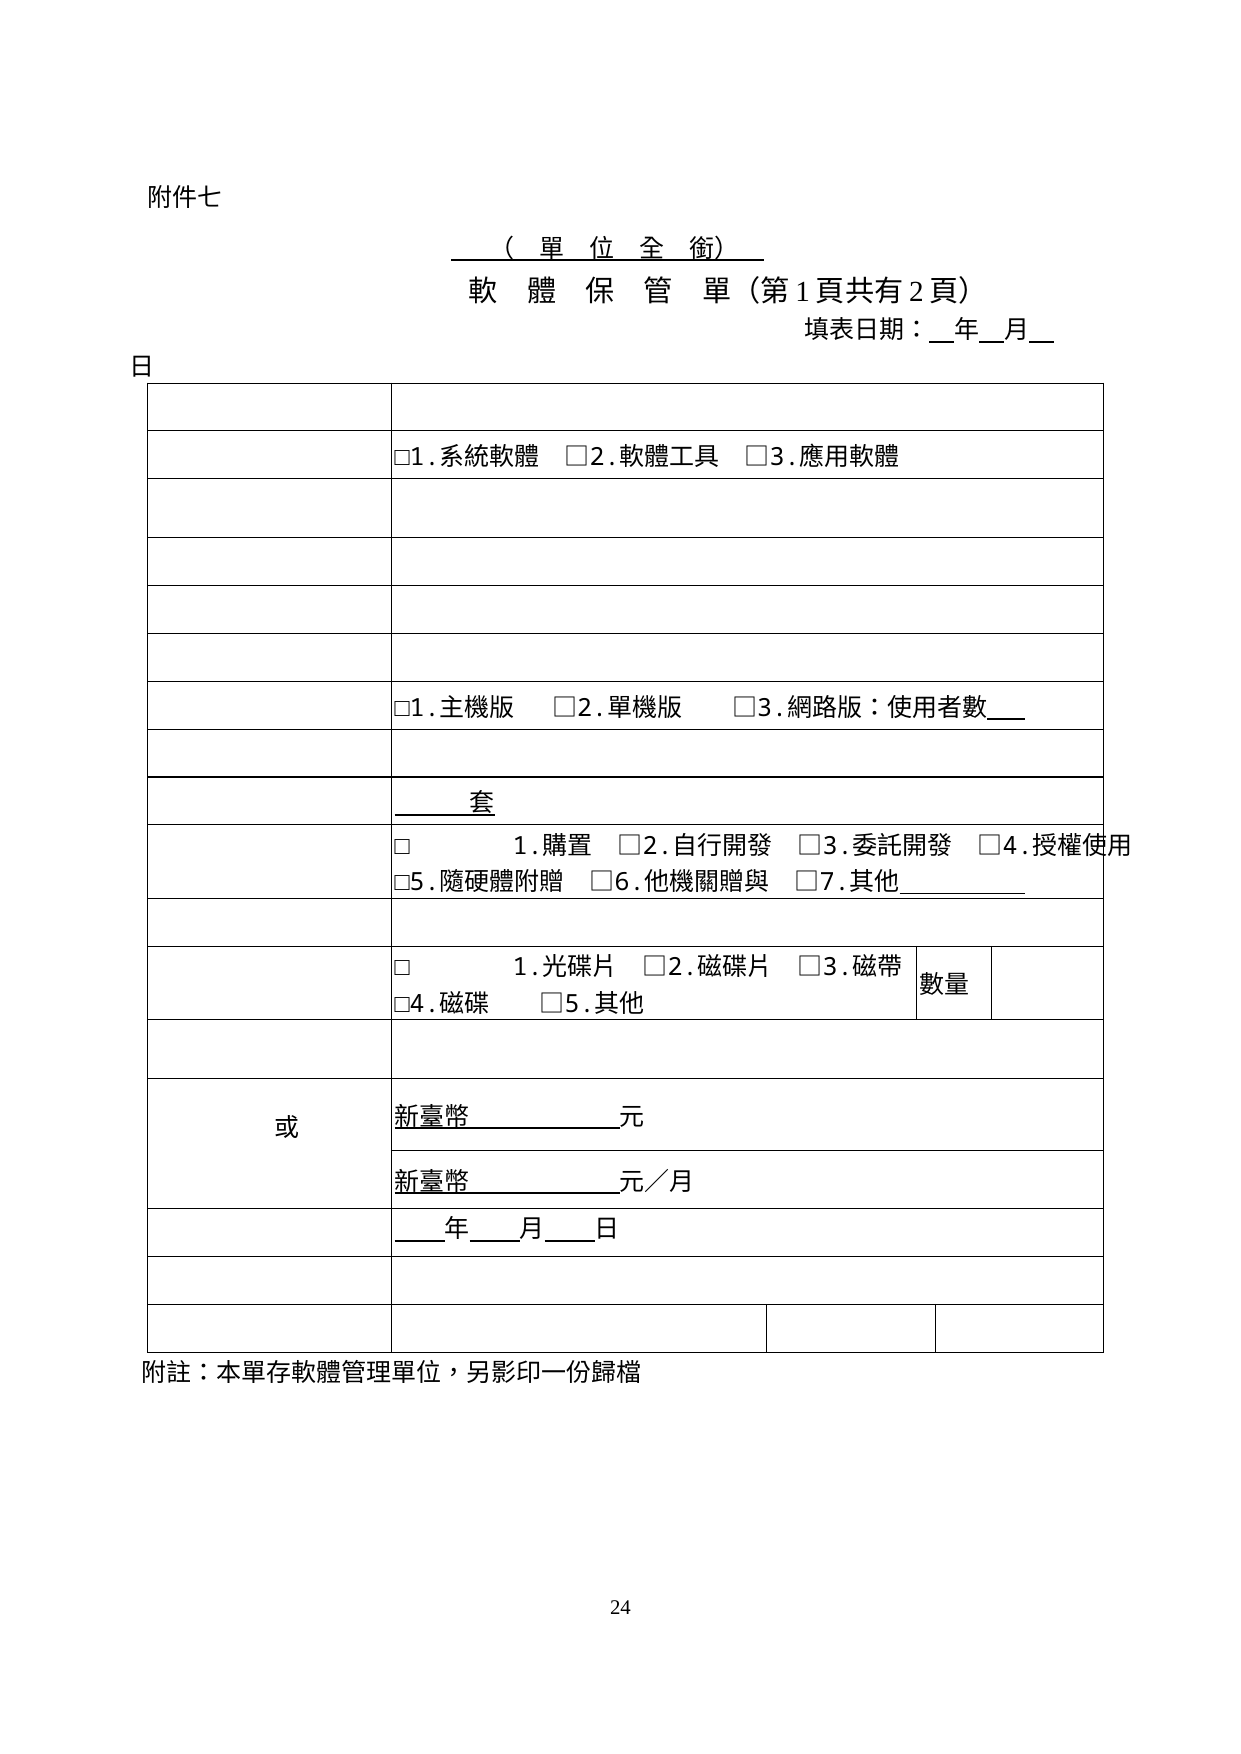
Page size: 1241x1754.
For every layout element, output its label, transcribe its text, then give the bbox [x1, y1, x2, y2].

table_cell [148, 1305, 391, 1352]
text 軟 體 保 管 單（第1頁共有2頁） [148, 268, 1052, 310]
table_cell [148, 730, 391, 776]
table_header [392, 384, 1103, 430]
table_cell [148, 778, 391, 824]
table_cell [148, 682, 391, 728]
table_cell [148, 825, 391, 898]
table_cell [936, 1305, 1103, 1352]
table_cell [148, 479, 391, 537]
text 附註：本單存軟體管理單位，另影印一份歸檔 [129, 1353, 1127, 1389]
table_cell [392, 1305, 766, 1352]
table_cell 套 [392, 778, 1103, 824]
table_cell [392, 730, 1103, 776]
table_cell [148, 947, 391, 1019]
table_cell [148, 431, 391, 478]
table_cell [392, 1020, 1103, 1078]
table_cell 1.光碟片 □2.磁碟片 □3.磁帶 □4.磁碟 □5.其他 [392, 947, 916, 1019]
table_cell [148, 899, 391, 946]
table_cell [148, 1020, 391, 1078]
table_cell □1.系統軟體 □2.軟體工具 □3.應用軟體 [392, 431, 1103, 478]
text （ 單 位 全 銜） [148, 213, 1092, 268]
table_cell 數量 [917, 947, 991, 1019]
table_cell 新臺幣 元 [392, 1079, 1103, 1149]
table_cell 年 月 日 [392, 1209, 1103, 1256]
text 填表日期： 年 月 日 [129, 310, 1077, 382]
table_cell [148, 1209, 391, 1256]
table_cell [148, 538, 391, 585]
table_cell [148, 586, 391, 633]
table_cell [392, 538, 1103, 585]
table_cell □1.主機版 □2.單機版 □3.網路版：使用者數 [392, 682, 1103, 728]
table_header [148, 384, 391, 430]
table_cell [392, 1257, 1103, 1304]
table_cell 新臺幣 元／月 [392, 1151, 1103, 1208]
table_cell [992, 947, 1103, 1019]
table_cell [392, 899, 1103, 946]
table_cell [767, 1305, 935, 1352]
table_cell [392, 479, 1103, 537]
table_cell 1.購置 □2.自行開發 □3.委託開發 □4.授權使用 □5.隨硬體附贈 □6.他機關贈與 □7.其他 [392, 825, 1103, 898]
table_cell [392, 586, 1103, 633]
table_cell [392, 634, 1103, 681]
table_cell [148, 634, 391, 681]
text 附件七 [148, 177, 1092, 213]
table_cell 或 [148, 1079, 391, 1208]
table_cell [148, 1257, 391, 1304]
